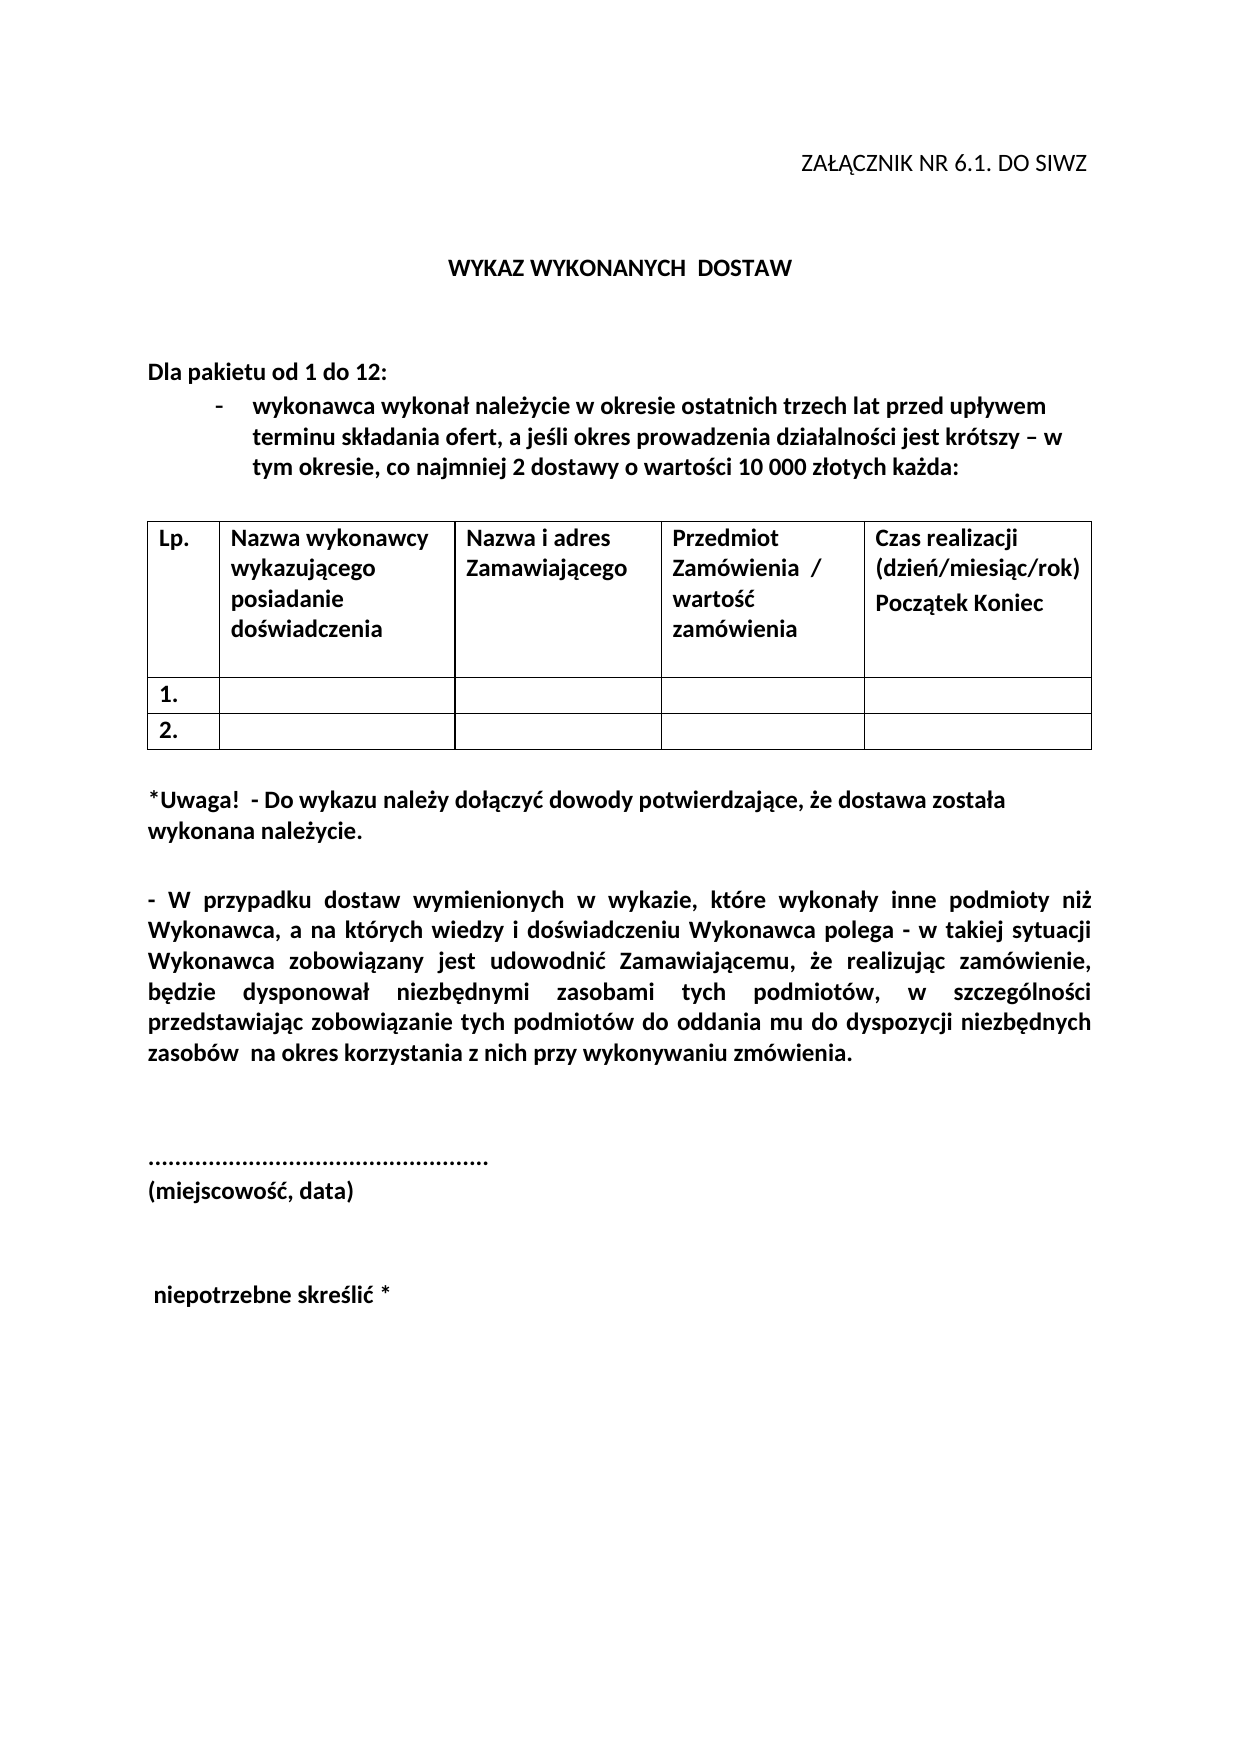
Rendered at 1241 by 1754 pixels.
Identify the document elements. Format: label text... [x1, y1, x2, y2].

table_cell [220, 678, 454, 713]
table_cell [456, 714, 661, 748]
table_cell [662, 678, 864, 713]
list wykonawca wykonał należycie w okresie ostatnich trzech lat przed upływem terminu składania ofert, a jeśli okres prowadzenia działalności jest krótszy – w tym okresie, co najmniej 2 dostawy o wartości 10 000 złotych każda: [215, 390, 1093, 482]
text Dla pakietu od 1 do 12: [148, 356, 1093, 386]
table_cell [662, 714, 864, 748]
text *Uwaga! - Do wykazu należy dołączyć dowody potwierdzające, że dostawa została wykonana należycie. [148, 784, 1093, 845]
text - W przypadku dostaw wymienionych w wykazie, które wykonały inne podmioty niż Wykonawca, a na których wiedzy i doświadczeniu Wykonawca polega - w takiej sytuacji Wykonawca zobowiązany jest udowodnić Zamawiającemu, że realizując zamówienie, będzie dysponował niezbędnymi zasobami tych podmiotów, w szczególności przedstawiając zobowiązanie tych podmiotów do oddania mu do dyspozycji niezbędnych zasobów na okres korzystania z nich przy wykonywaniu zmówienia. [148, 884, 1093, 1067]
table_cell [865, 714, 1091, 748]
text (miejscowość, data) [148, 1176, 1093, 1206]
text ................................................... [148, 1141, 1093, 1171]
table_cell [220, 714, 454, 748]
text niepotrzebne skreślić * [148, 1279, 1093, 1310]
text ZAŁĄCZNIK NR 6.1. DO SIWZ [148, 148, 1093, 178]
table_cell 1. [148, 678, 219, 713]
table_header Czas realizacji (dzień/miesiąc/rok) Początek Koniec [865, 522, 1091, 677]
table_cell 2. [148, 714, 219, 748]
table_cell [456, 678, 661, 713]
table_header Przedmiot Zamówienia / wartość zamówienia [662, 522, 864, 677]
text WYKAZ WYKONANYCH DOSTAW [148, 252, 1093, 282]
table_cell [865, 678, 1091, 713]
table_header Nazwa wykonawcy wykazującego posiadanie doświadczenia [220, 522, 454, 677]
table_header Lp. [148, 522, 219, 677]
table_header Nazwa i adres Zamawiającego [456, 522, 661, 677]
